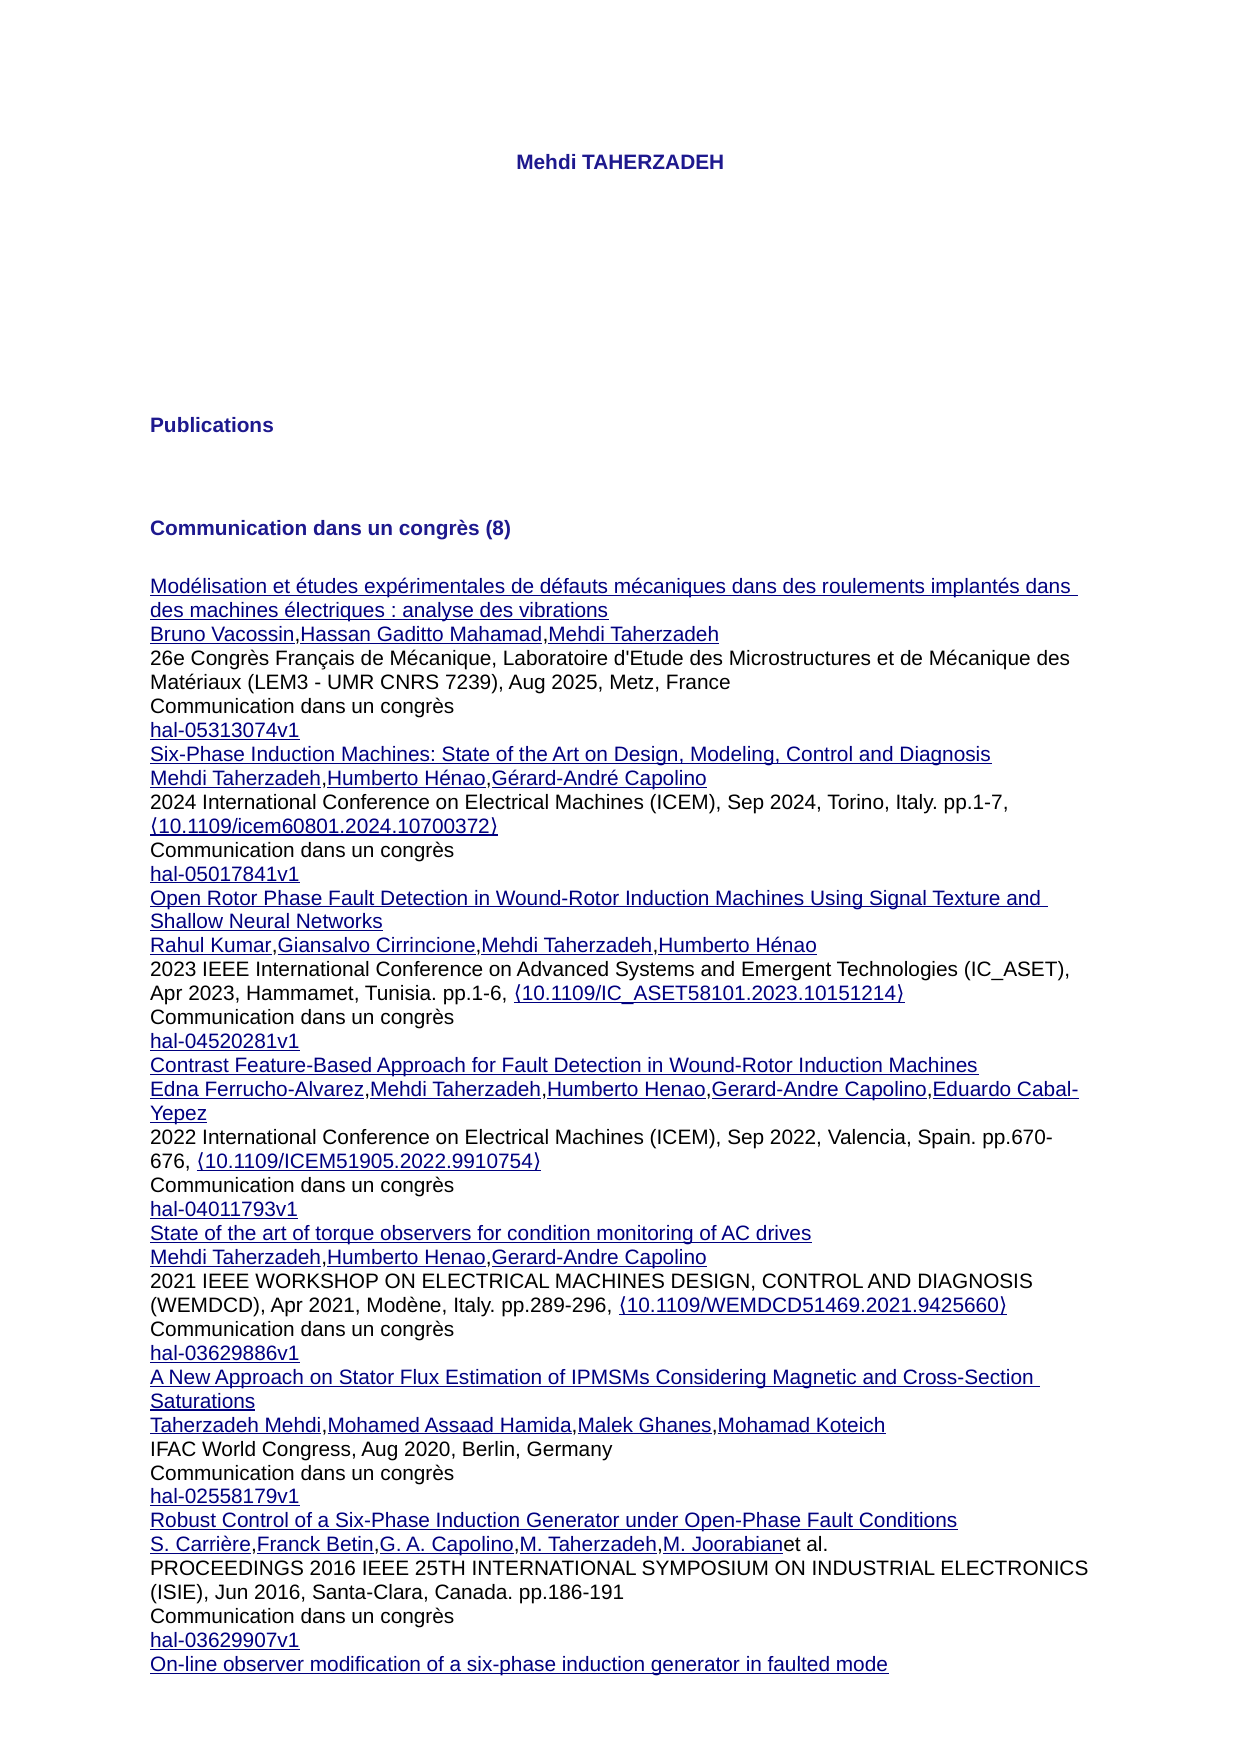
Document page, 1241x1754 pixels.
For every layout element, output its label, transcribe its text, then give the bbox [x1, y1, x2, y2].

table_cell Open Rotor Phase Fault Detection in Wound-Rotor Induction Machines Using Signal Texture and Shallow Neural Networks Rahul Kumar,Giansalvo Cirrincione,Mehdi Taherzadeh,Humberto Hénao 2023 IEEE International Conference on Advanced Systems and Emergent Technologies (IC_ASET), Apr 2023, Hammamet, Tunisia. pp.1-6, ⟨10.1109/IC_ASET58101.2023.10151214⟩ Communication dans un congrès hal-04520281v1 [150, 885, 1090, 1053]
table_cell Contrast Feature-Based Approach for Fault Detection in Wound-Rotor Induction Machines Edna Ferrucho-Alvarez,Mehdi Taherzadeh,Humberto Henao,Gerard-Andre Capolino,Eduardo Cabal-Yepez 2022 International Conference on Electrical Machines (ICEM), Sep 2022, Valencia, Spain. pp.670-676, ⟨10.1109/ICEM51905.2022.9910754⟩ Communication dans un congrès hal-04011793v1 [150, 1053, 1090, 1221]
table_cell A New Approach on Stator Flux Estimation of IPMSMs Considering Magnetic and Cross-Section Saturations Taherzadeh Mehdi,Mohamed Assaad Hamida,Malek Ghanes,Mohamad Koteich IFAC World Congress, Aug 2020, Berlin, Germany Communication dans un congrès hal-02558179v1 [150, 1365, 1090, 1508]
subtitle Mehdi TAHERZADEH [150, 150, 1090, 174]
table_cell On-line observer modification of a six-phase induction generator in faulted mode [150, 1652, 1090, 1676]
subtitle Communication dans un congrès (8) [150, 516, 1090, 539]
table_cell Robust Control of a Six-Phase Induction Generator under Open-Phase Fault Conditions S. Carrière,Franck Betin,G. A. Capolino,M. Taherzadeh,M. Joorabianet al. PROCEEDINGS 2016 IEEE 25TH INTERNATIONAL SYMPOSIUM ON INDUSTRIAL ELECTRONICS (ISIE), Jun 2016, Santa-Clara, Canada. pp.186-191 Communication dans un congrès hal-03629907v1 [150, 1508, 1090, 1652]
subtitle Publications [150, 412, 1090, 436]
table_cell State of the art of torque observers for condition monitoring of AC drives Mehdi Taherzadeh,Humberto Henao,Gerard-Andre Capolino 2021 IEEE WORKSHOP ON ELECTRICAL MACHINES DESIGN, CONTROL AND DIAGNOSIS (WEMDCD), Apr 2021, Modène, Italy. pp.289-296, ⟨10.1109/WEMDCD51469.2021.9425660⟩ Communication dans un congrès hal-03629886v1 [150, 1221, 1090, 1364]
table_header Modélisation et études expérimentales de défauts mécaniques dans des roulements implantés dans des machines électriques : analyse des vibrations Bruno Vacossin,Hassan Gaditto Mahamad,Mehdi Taherzadeh 26e Congrès Français de Mécanique, Laboratoire d'Etude des Microstructures et de Mécanique des Matériaux (LEM3 - UMR CNRS 7239), Aug 2025, Metz, France Communication dans un congrès hal-05313074v1 [150, 574, 1090, 742]
table_cell Six-Phase Induction Machines: State of the Art on Design, Modeling, Control and Diagnosis Mehdi Taherzadeh,Humberto Hénao,Gérard-André Capolino 2024 International Conference on Electrical Machines (ICEM), Sep 2024, Torino, Italy. pp.1-7, ⟨10.1109/icem60801.2024.10700372⟩ Communication dans un congrès hal-05017841v1 [150, 742, 1090, 885]
